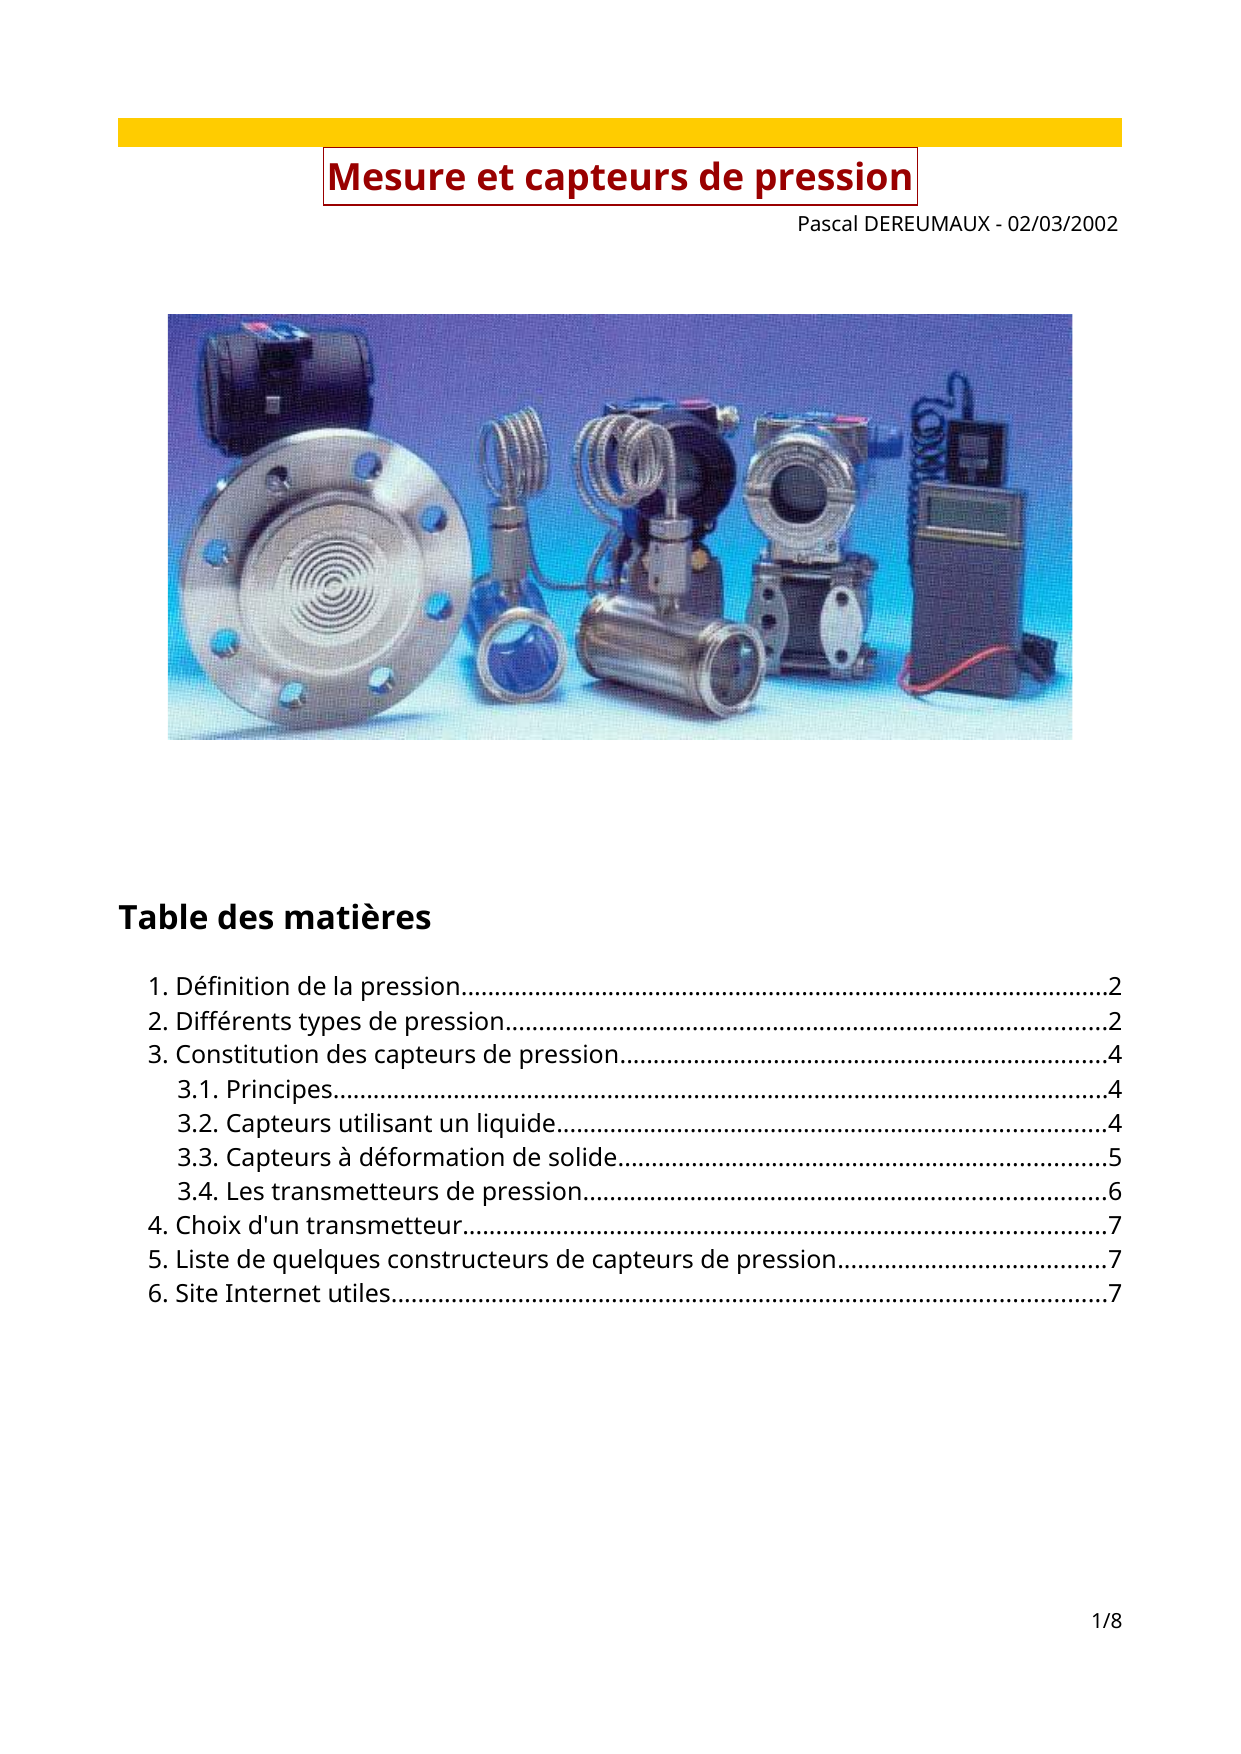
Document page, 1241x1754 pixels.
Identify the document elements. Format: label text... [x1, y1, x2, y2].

text 2. Différents types de pression 2 [148, 1003, 1122, 1037]
text 4. Choix d'un transmetteur 7 [148, 1207, 1122, 1242]
text 3.2. Capteurs utilisant un liquide 4 [177, 1105, 1122, 1139]
text [118, 147, 323, 206]
picture [167, 314, 1073, 740]
text 3.1. Principes 4 [177, 1071, 1122, 1105]
text 5. Liste de quelques constructeurs de capteurs de pression 7 [148, 1242, 1122, 1276]
text 3.3. Capteurs à déformation de solide 5 [177, 1139, 1122, 1173]
text Mesure et capteurs de pression [324, 148, 917, 204]
text 3.4. Les transmetteurs de pression 6 [177, 1173, 1122, 1207]
text 6. Site Internet utiles 7 [148, 1276, 1122, 1310]
text [918, 147, 1122, 206]
text Pascal DEREUMAUX - 02/03/2002 [794, 207, 1121, 241]
text 1. Définition de la pression 2 [148, 969, 1122, 1003]
text 3. Constitution des capteurs de pression 4 [148, 1037, 1122, 1071]
subtitle Table des matières [118, 894, 1122, 939]
text [118, 206, 793, 242]
